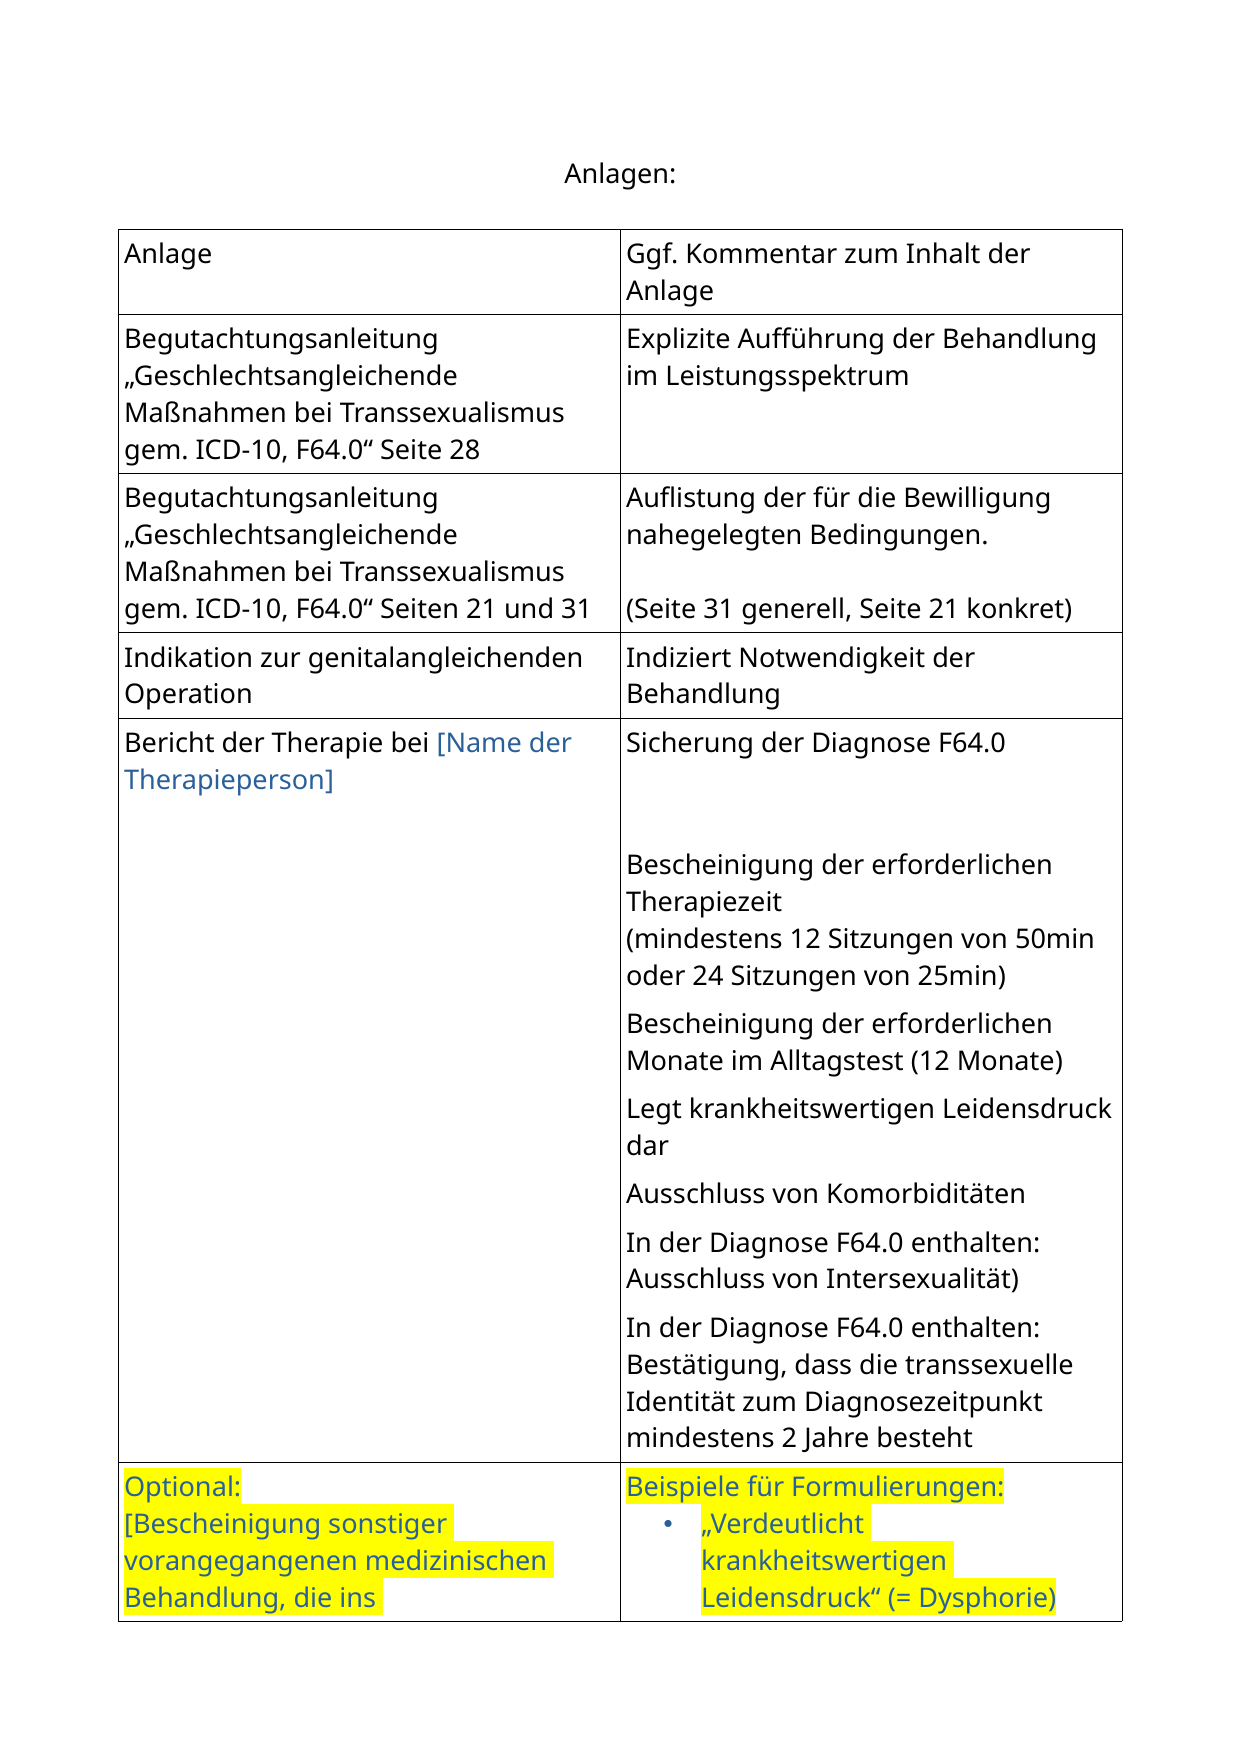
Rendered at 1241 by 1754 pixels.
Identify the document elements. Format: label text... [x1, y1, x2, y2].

table_cell Sicherung der Diagnose F64.0 [621, 719, 1122, 840]
table_cell Indiziert Notwendigkeit der Behandlung [621, 633, 1122, 717]
table_cell In der Diagnose F64.0 enthalten: Ausschluss von Intersexualität) [621, 1218, 1122, 1303]
table_cell Ausschluss von Komorbiditäten [621, 1169, 1122, 1217]
table_cell Explizite Aufführung der Behandlung im Leistungsspektrum [621, 315, 1122, 473]
table_cell Begutachtungsanleitung „Geschlechtsangleichende Maßnahmen bei Transsexualismus gem. ICD-10, F64.0“ Seite 28 [119, 315, 620, 473]
table_cell Begutachtungsanleitung „Geschlechtsangleichende Maßnahmen bei Transsexualismus gem. ICD-10, F64.0“ Seiten 21 und 31 [119, 474, 620, 632]
table_cell [119, 1218, 620, 1303]
table_cell Bescheinigung der erforderlichen Therapiezeit (mindestens 12 Sitzungen von 50min oder 24 Sitzungen von 25min) [621, 840, 1122, 999]
table_cell Beispiele für Formulierungen: „Verdeutlicht krankheitswertigen Leidensdruck“ (= Dysphorie) „Bezeugt Bindung an Geschlechterrolle“ [621, 1463, 1122, 1621]
table_header Anlage [119, 230, 620, 314]
table_cell [119, 1084, 620, 1169]
table_cell Auflistung der für die Bewilligung nahegelegten Bedingungen. (Seite 31 generell, Seite 21 konkret) [621, 474, 1122, 632]
table_header Ggf. Kommentar zum Inhalt der Anlage [621, 230, 1122, 314]
table_cell Optional: [Bescheinigung sonstiger vorangegangenen medizinischen Behandlung, die ins [119, 1463, 620, 1621]
table_cell Legt krankheitswertigen Leidensdruck dar [621, 1084, 1122, 1169]
table_cell [119, 1169, 620, 1217]
table_cell [119, 1303, 620, 1462]
table_cell Bescheinigung der erforderlichen Monate im Alltagstest (12 Monate) [621, 999, 1122, 1084]
text Anlagen: [118, 155, 1122, 192]
table_cell Indikation zur genitalangleichenden Operation [119, 633, 620, 717]
table_cell [119, 840, 620, 999]
table_cell [119, 999, 620, 1084]
table_cell Bericht der Therapie bei [Name der Therapieperson] [119, 719, 620, 840]
table_cell In der Diagnose F64.0 enthalten: Bestätigung, dass die transsexuelle Identität zum Diagnosezeitpunkt mindestens 2 Jahre besteht [621, 1303, 1122, 1462]
